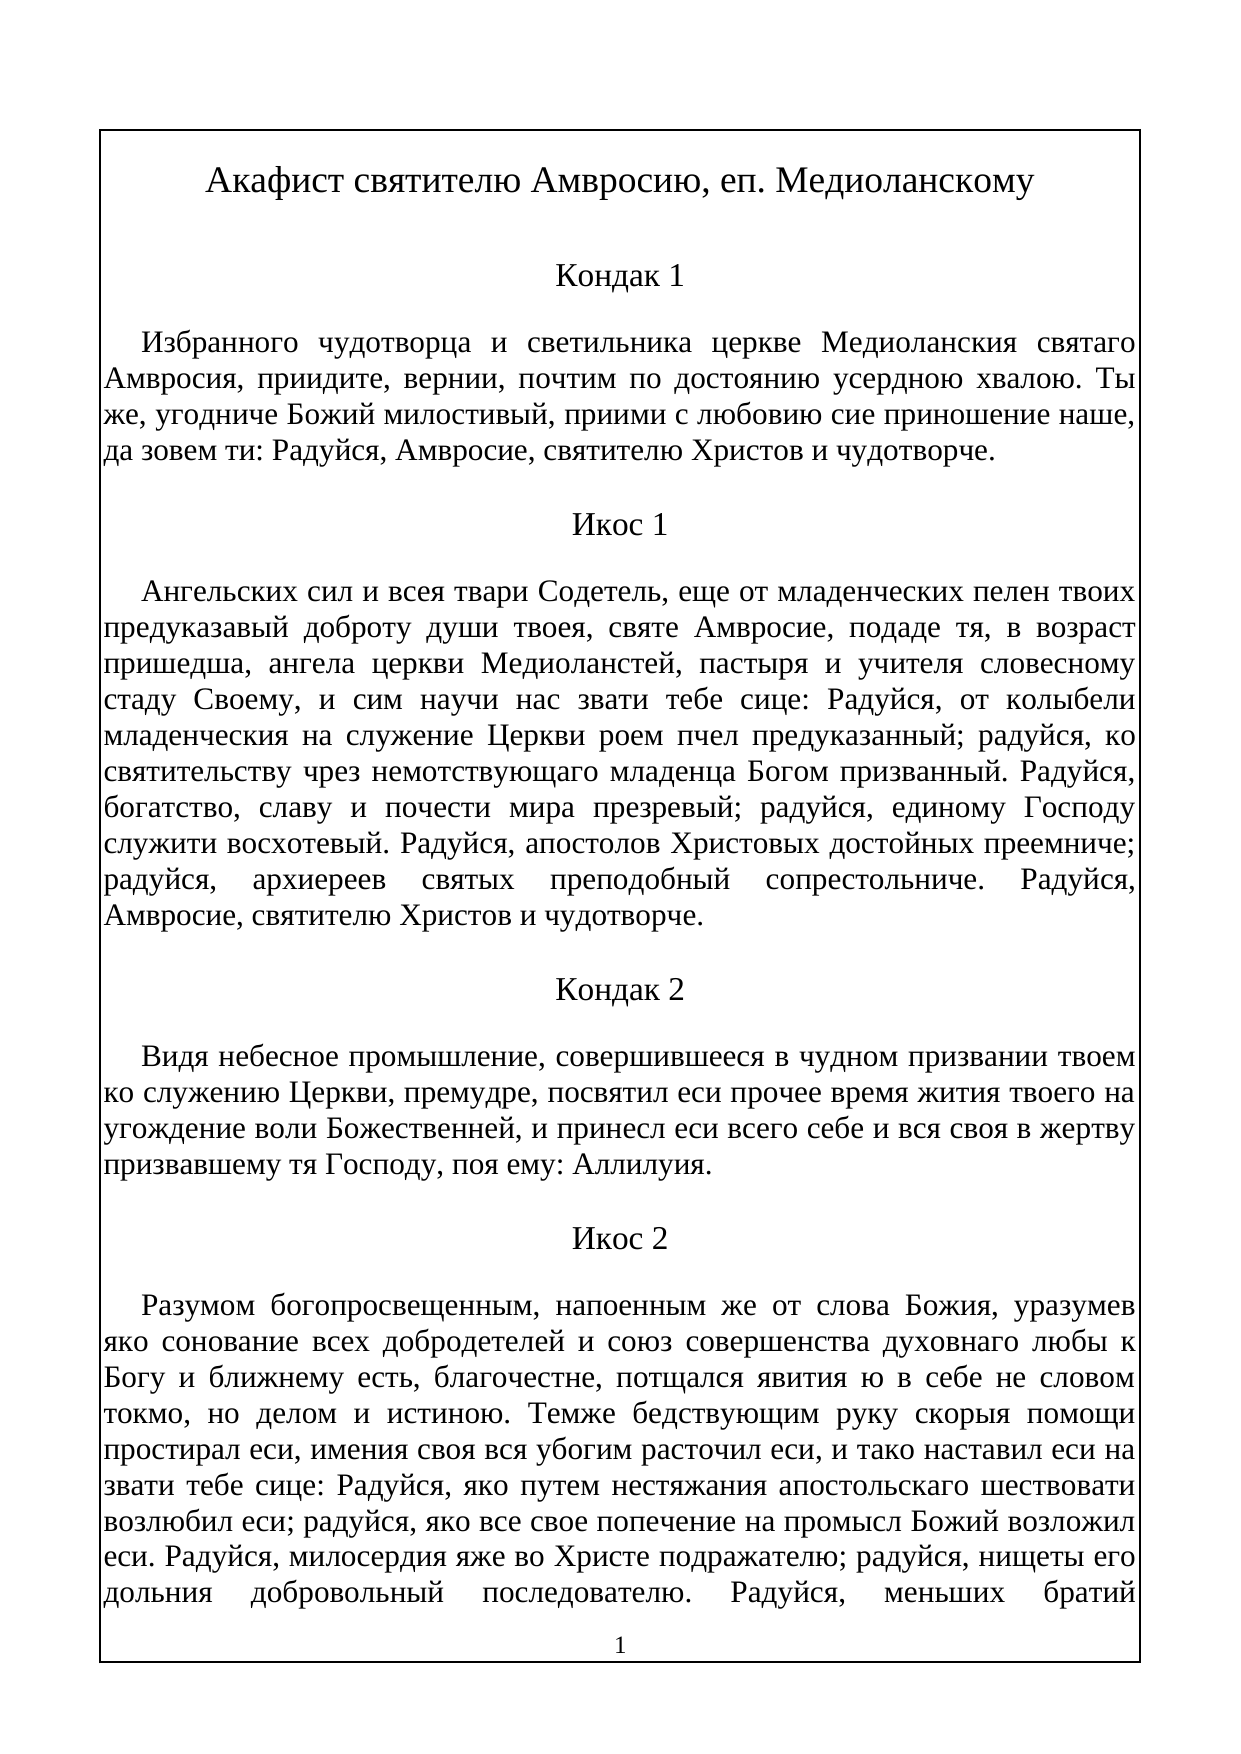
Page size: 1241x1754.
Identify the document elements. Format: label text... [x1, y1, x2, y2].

text Видя небесное промышление, совершившееся в чудном призвании твоем ко служению Церкви, премудре, посвятил еси прочее время жития твоего на угождение воли Божественней, и принесл еси всего себе и вся своя в жертву призвавшему тя Господу, поя ему: Аллилуия. [103, 1037, 1137, 1181]
subtitle Акафист святителю Амвросию, еп. Медиоланскому [103, 158, 1137, 201]
subtitle Икос 1 [103, 504, 1137, 543]
text Разумом богопросвещенным, напоенным же от слова Божия, уразумев яко сонование всех добродетелей и союз совершенства духовнаго любы к Богу и ближнему есть, благочестне, потщался явития ю в себе не словом токмо, но делом и истиною. Темже бедствующим руку скорыя помощи простирал еси, имения своя вся убогим расточил еси, и тако наставил еси на звати тебе сице: Радуйся, яко путем нестяжания апостольскаго шествовати возлюбил еси; радуйся, яко все свое попечение на промысл Божий возложил еси. Радуйся, милосердия яже во Христе подражателю; радуйся, нищеты его дольния добровольный последователю. Радуйся, меньших братий [103, 1286, 1137, 1609]
subtitle Кондак 1 [103, 256, 1137, 294]
text Избранного чудотворца и светильника церкве Медиоланския святаго Амвросия, приидите, вернии, почтим по достоянию усердною хвалою. Ты же, угодниче Божий милостивый, приими с любовию сие приношение наше, да зовем ти: Радуйся, Амвросие, святителю Христов и чудотворче. [103, 323, 1137, 467]
text Ангельских сил и всея твари Содетель, еще от младенческих пелен твоих предуказавый доброту души твоея, святе Амвросие, подаде тя, в возраст пришедша, ангела церкви Медиоланстей, пастыря и учителя словесному стаду Своему, и сим научи нас звати тебе сице: Радуйся, от колыбели младенческия на служение Церкви роем пчел предуказанный; радуйся, ко святительству чрез немотствующаго младенца Богом призванный. Радуйся, богатство, славу и почести мира презревый; радуйся, единому Господу служити восхотевый. Радуйся, апостолов Христовых достойных преемниче; радуйся, архиереев святых преподобный сопрестольниче. Радуйся, Амвросие, святителю Христов и чудотворче. [103, 572, 1137, 932]
subtitle Икос 2 [103, 1218, 1137, 1257]
subtitle Кондак 2 [103, 969, 1137, 1008]
